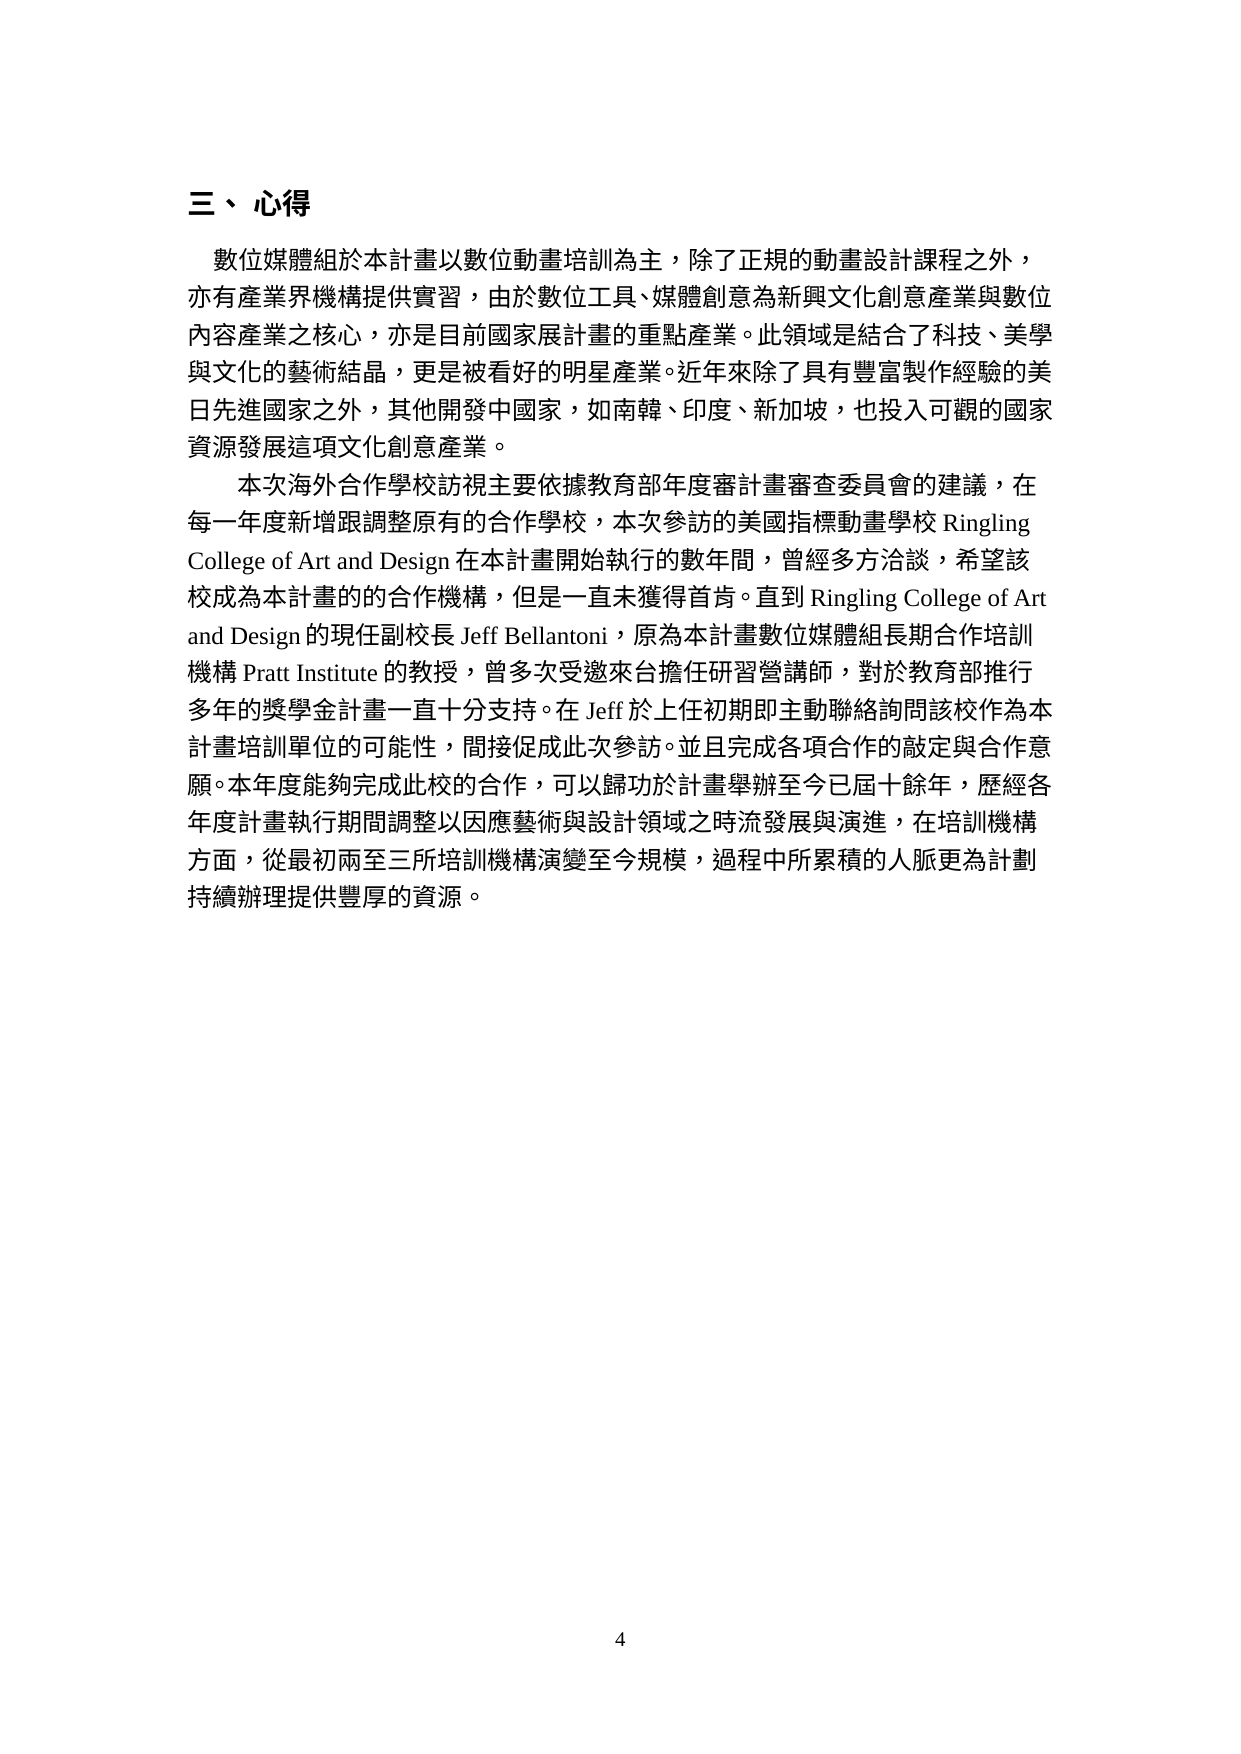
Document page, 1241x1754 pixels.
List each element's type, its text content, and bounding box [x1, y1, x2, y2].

text 數位媒體組於本計畫以數位動畫培訓為主，除了正規的動畫設計課程之外，亦有產業界機構提供實習，由於數位工具、媒體創意為新興文化創意產業與數位內容產業之核心，亦是目前國家展計畫的重點產業。此領域是結合了科技、美學與文化的藝術結晶，更是被看好的明星產業。近年來除了具有豐富製作經驗的美、日先進國家之外，其他開發中國家，如南韓、印度、新加坡，也投入可觀的國家資源發展這項文化創意產業。 [187, 239, 1053, 464]
text 本次海外合作學校訪視主要依據教育部年度審計畫審查委員會的建議，在每一年度新增跟調整原有的合作學校，本次參訪的美國指標動畫學校Ringling College of Art and Design在本計畫開始執行的數年間，曾經多方洽談，希望該校成為本計畫的的合作機構，但是一直未獲得首肯。直到Ringling College of Art and Design的現任副校長Jeff Bellantoni，原為本計畫數位媒體組長期合作培訓機構Pratt Institute的教授，曾多次受邀來台擔任研習營講師，對於教育部推行多年的獎學金計畫一直十分支持。在Jeff於上任初期即主動聯絡詢問該校作為本計畫培訓單位的可能性，間接促成此次參訪。並且完成各項合作的敲定與合作意願。本年度能夠完成此校的合作，可以歸功於計畫舉辦至今已屆十餘年，歷經各年度計畫執行期間調整以因應藝術與設計領域之時流發展與演進，在培訓機構方面，從最初兩至三所培訓機構演變至今規模，過程中所累積的人脈更為計劃持續辦理提供豐厚的資源。 [187, 464, 1053, 914]
text 三、 心得 [187, 164, 1053, 239]
